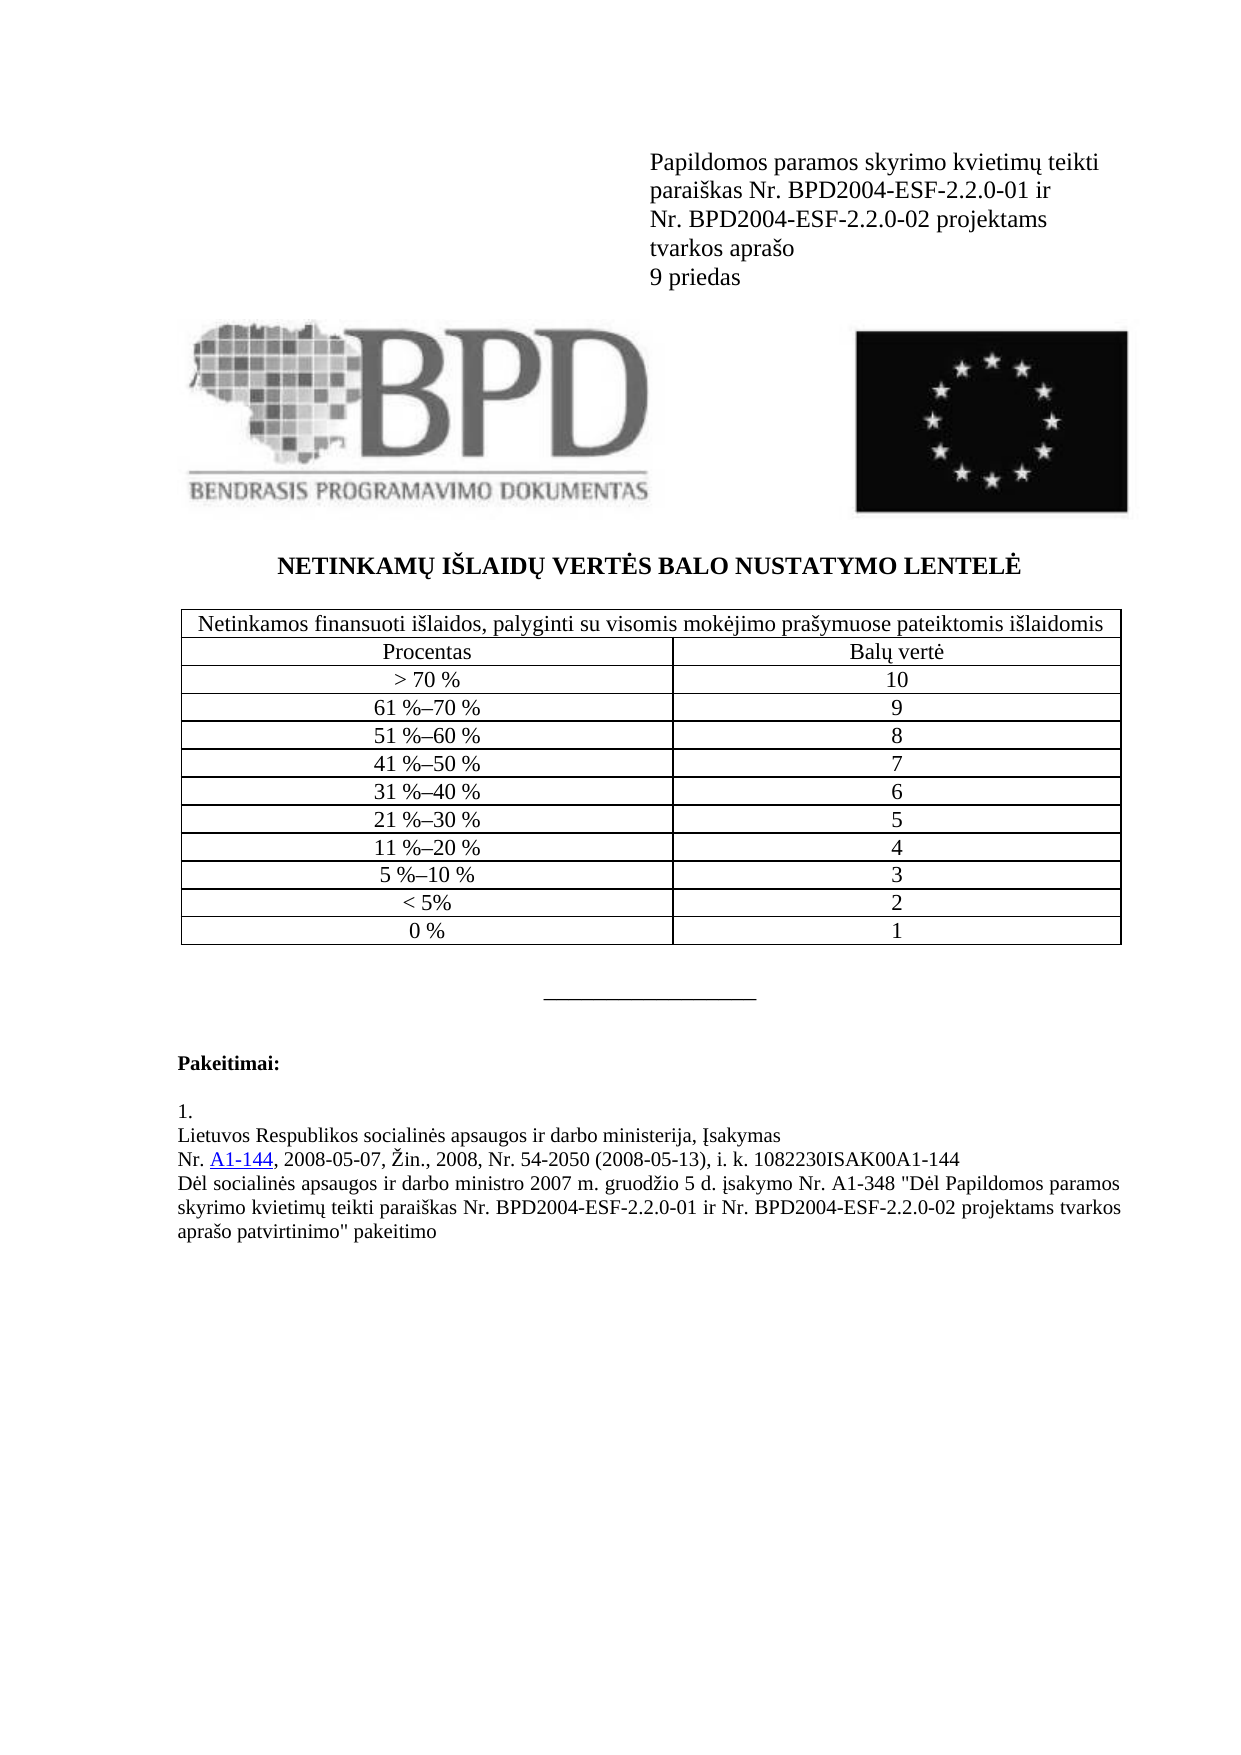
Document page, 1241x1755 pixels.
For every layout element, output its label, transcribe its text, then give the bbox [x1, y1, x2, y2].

text Nr. A1-144, 2008-05-07, Žin., 2008, Nr. 54-2050 (2008-05-13), i. k. 1082230ISAK00A1-144 [177, 1147, 1122, 1171]
text tvarkos aprašo [649, 233, 1122, 262]
text Lietuvos Respublikos socialinės apsaugos ir darbo ministerija, Įsakymas [177, 1123, 1122, 1147]
table_cell 0 % [182, 917, 186, 944]
text Pakeitimai: [177, 1051, 1122, 1075]
text _________________ [177, 974, 1122, 1003]
text Dėl socialinės apsaugos ir darbo ministro 2007 m. gruodžio 5 d. įsakymo Nr. A1-348 "Dėl Papildomos paramos skyrimo kvietimų teikti paraiškas Nr. BPD2004-ESF-2.2.0-01 ir Nr. BPD2004-ESF-2.2.0-02 projektams tvarkos aprašo patvirtinimo" pakeitimo [177, 1171, 1122, 1243]
table_cell < 5% [182, 890, 186, 916]
text paraiškas Nr. BPD2004-ESF-2.2.0-01 ir [649, 176, 1122, 204]
text 9 priedas [649, 262, 1122, 291]
text Papildomos paramos skyrimo kvietimų teikti [649, 147, 1122, 176]
text 1. [177, 1099, 1122, 1123]
text NETINKAMŲ IŠLAIDŲ VERTĖS BALO NUSTATYMO LENTELĖ [177, 551, 1122, 580]
text Nr. BPD2004-ESF-2.2.0-02 projektams [649, 204, 1122, 233]
